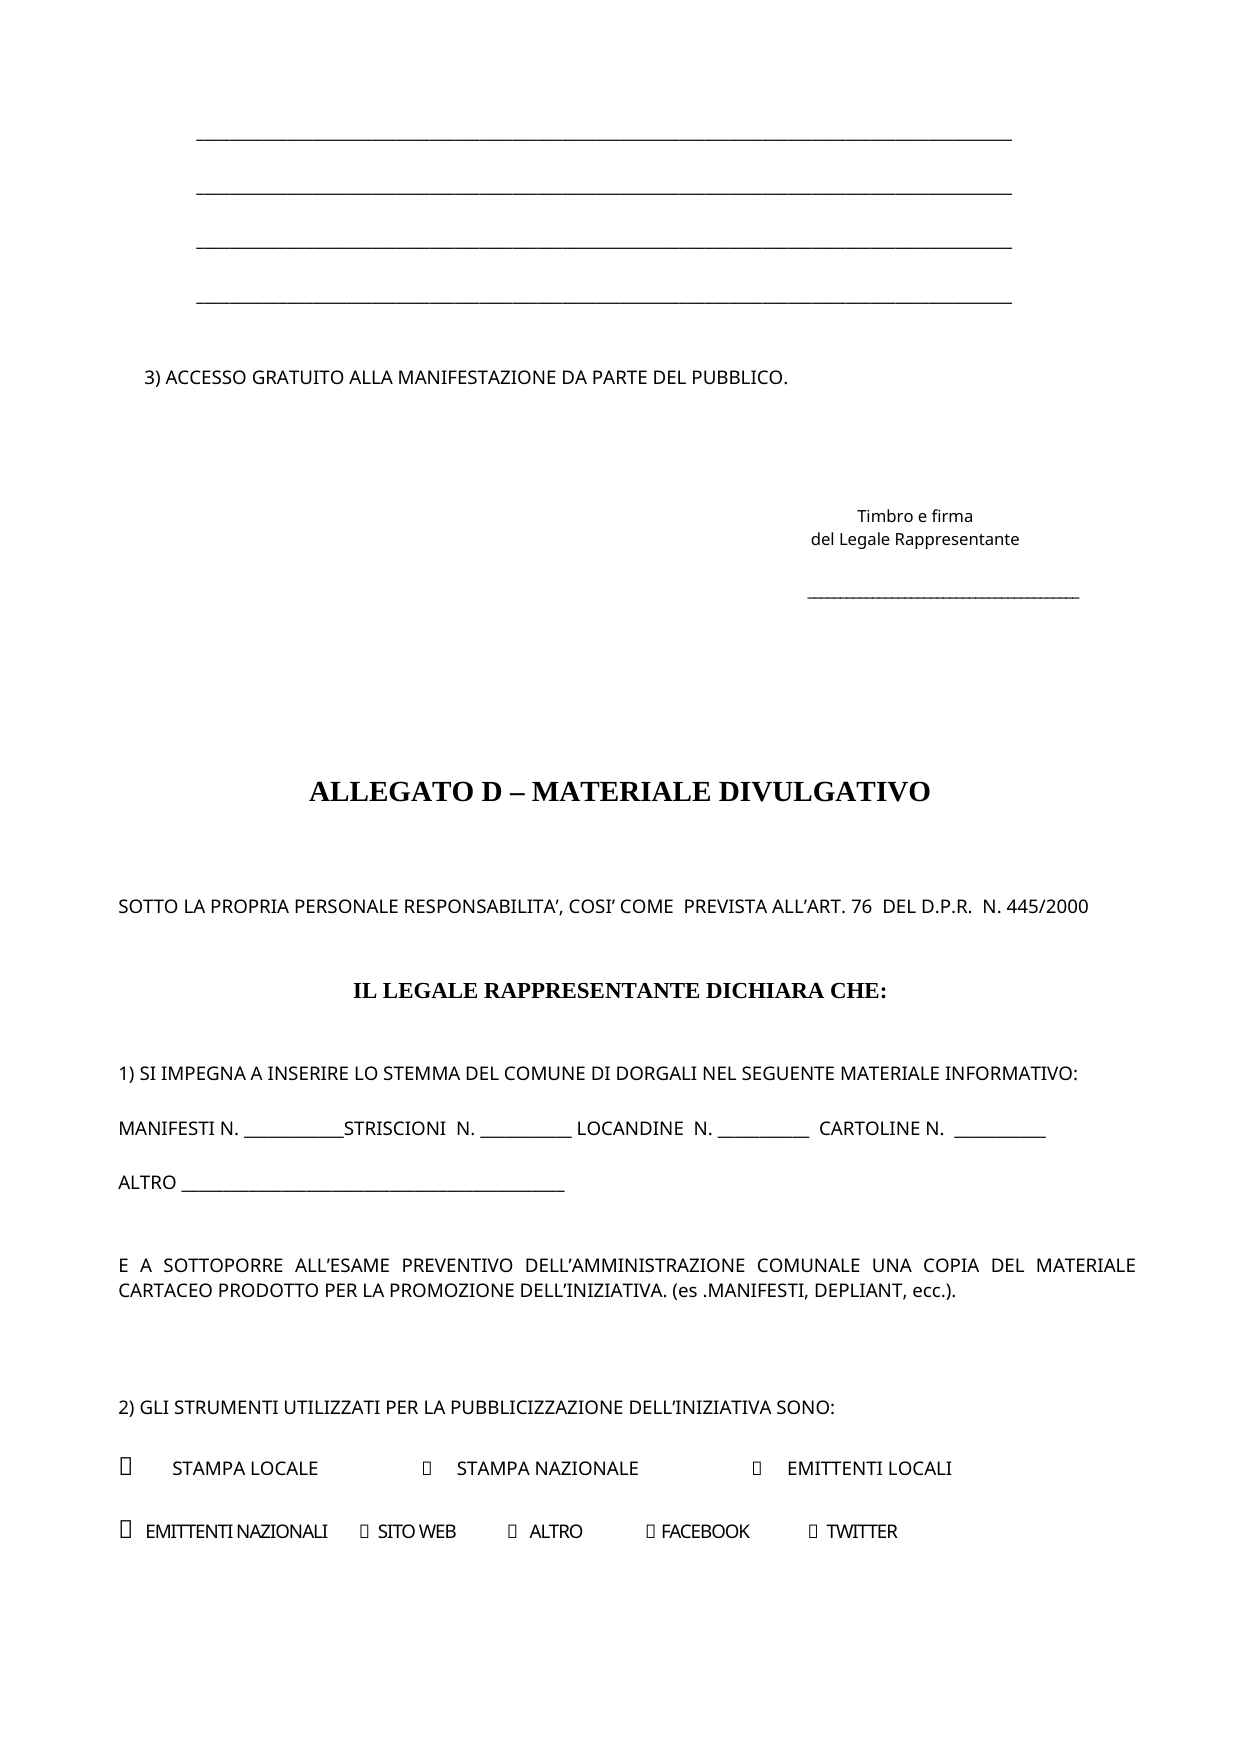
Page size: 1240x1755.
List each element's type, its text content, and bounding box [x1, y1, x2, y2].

text __________________________________________________________________________________________________ [196, 118, 1123, 144]
text 1) SI IMPEGNA A INSERIRE LO STEMMA DEL COMUNE DI DORGALI NEL SEGUENTE MATERIALE INFORMATIVO: [118, 1061, 1181, 1086]
text del Legale Rappresentante [708, 527, 1122, 550]
text Timbro e firma [708, 504, 1122, 527]
text 2) GLI STRUMENTI UTILIZZATI PER LA PUBBLICIZZAZIONE DELL’INIZIATIVA SONO: [118, 1395, 1181, 1420]
text ALTRO ______________________________________________ [118, 1169, 1122, 1194]
text __________________________________________________________________________________________________ [196, 281, 1123, 306]
text E A SOTTOPORRE ALL’ESAME PREVENTIVO DELL’AMMINISTRAZIONE COMUNALE UNA COPIA DEL MATERIALE CARTACEO PRODOTTO PER LA PROMOZIONE DELL’INIZIATIVA. (es .MANIFESTI, DEPLIANT, ecc.). [118, 1252, 1137, 1303]
text __________________________________________ [146, 579, 1167, 601]
text  STAMPA LOCALE  STAMPA NAZIONALE  EMITTENTI LOCALI [118, 1449, 1122, 1483]
text IL LEGALE RAPPRESENTANTE DICHIARA CHE: [118, 977, 1122, 1003]
text __________________________________________________________________________________________________ [196, 172, 1123, 198]
text 3) ACCESSO GRATUITO ALLA MANIFESTAZIONE DA PARTE DEL PUBBLICO. [118, 364, 1122, 389]
text SOTTO LA PROPRIA PERSONALE RESPONSABILITA’, COSI’ COME PREVISTA ALL’ART. 76 DEL D.P.R. N. 445/2000 [118, 894, 1122, 919]
text  EMITTENTI NAZIONALI  SITO WEB  ALTRO  FACEBOOK  TWITTER [118, 1512, 1122, 1546]
text ALLEGATO D – MATERIALE DIVULGATIVO [118, 774, 1122, 807]
text MANIFESTI N. ____________STRISCIONI N. ___________ LOCANDINE N. ___________ CARTOLINE N. ___________ [118, 1115, 1122, 1140]
text __________________________________________________________________________________________________ [196, 227, 1123, 252]
